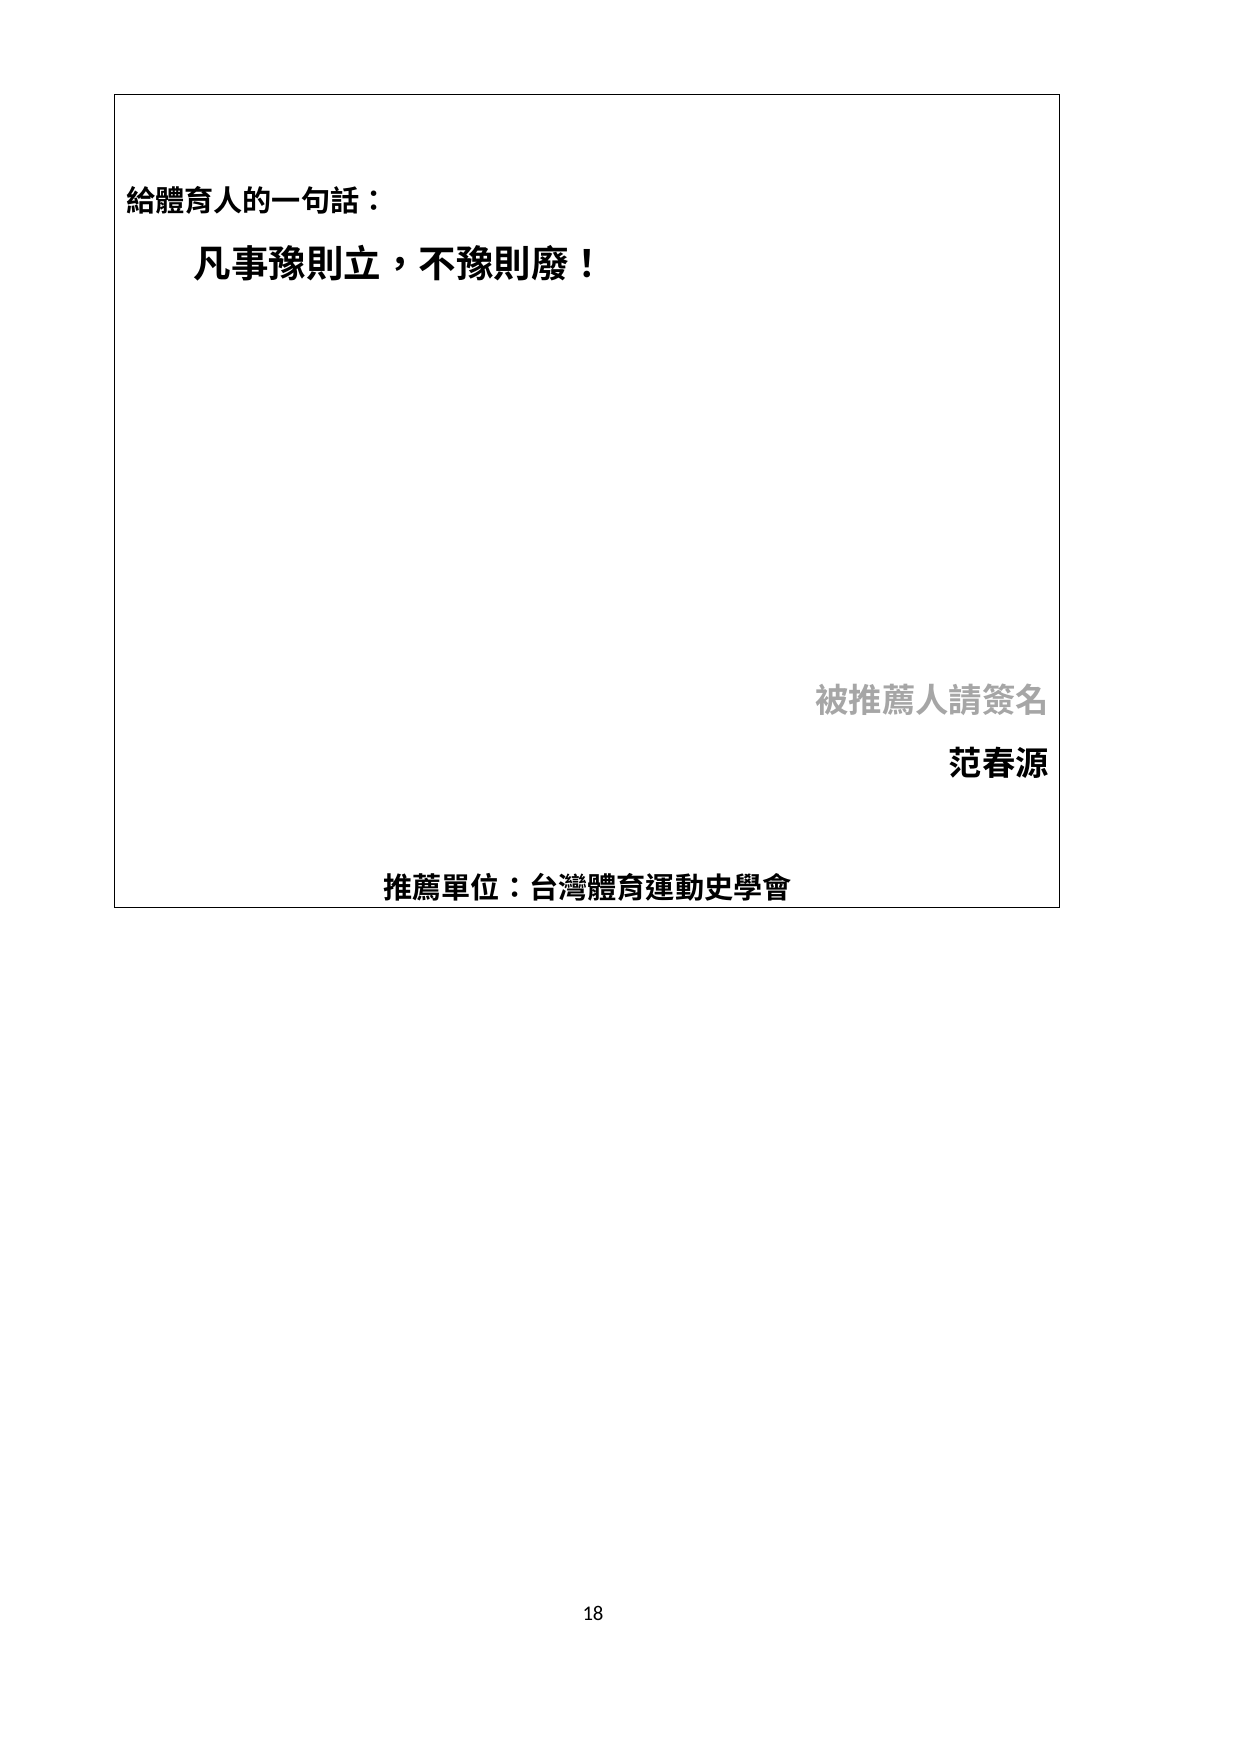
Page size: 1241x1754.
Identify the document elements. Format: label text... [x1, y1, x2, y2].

table_cell 給體育人的一句話： 凡事豫則立，不豫則廢！ [115, 95, 1059, 604]
table_cell 被推薦人請簽名 范春源 [115, 605, 1059, 782]
table_cell 推薦單位：台灣體育運動史學會 [115, 783, 1059, 907]
